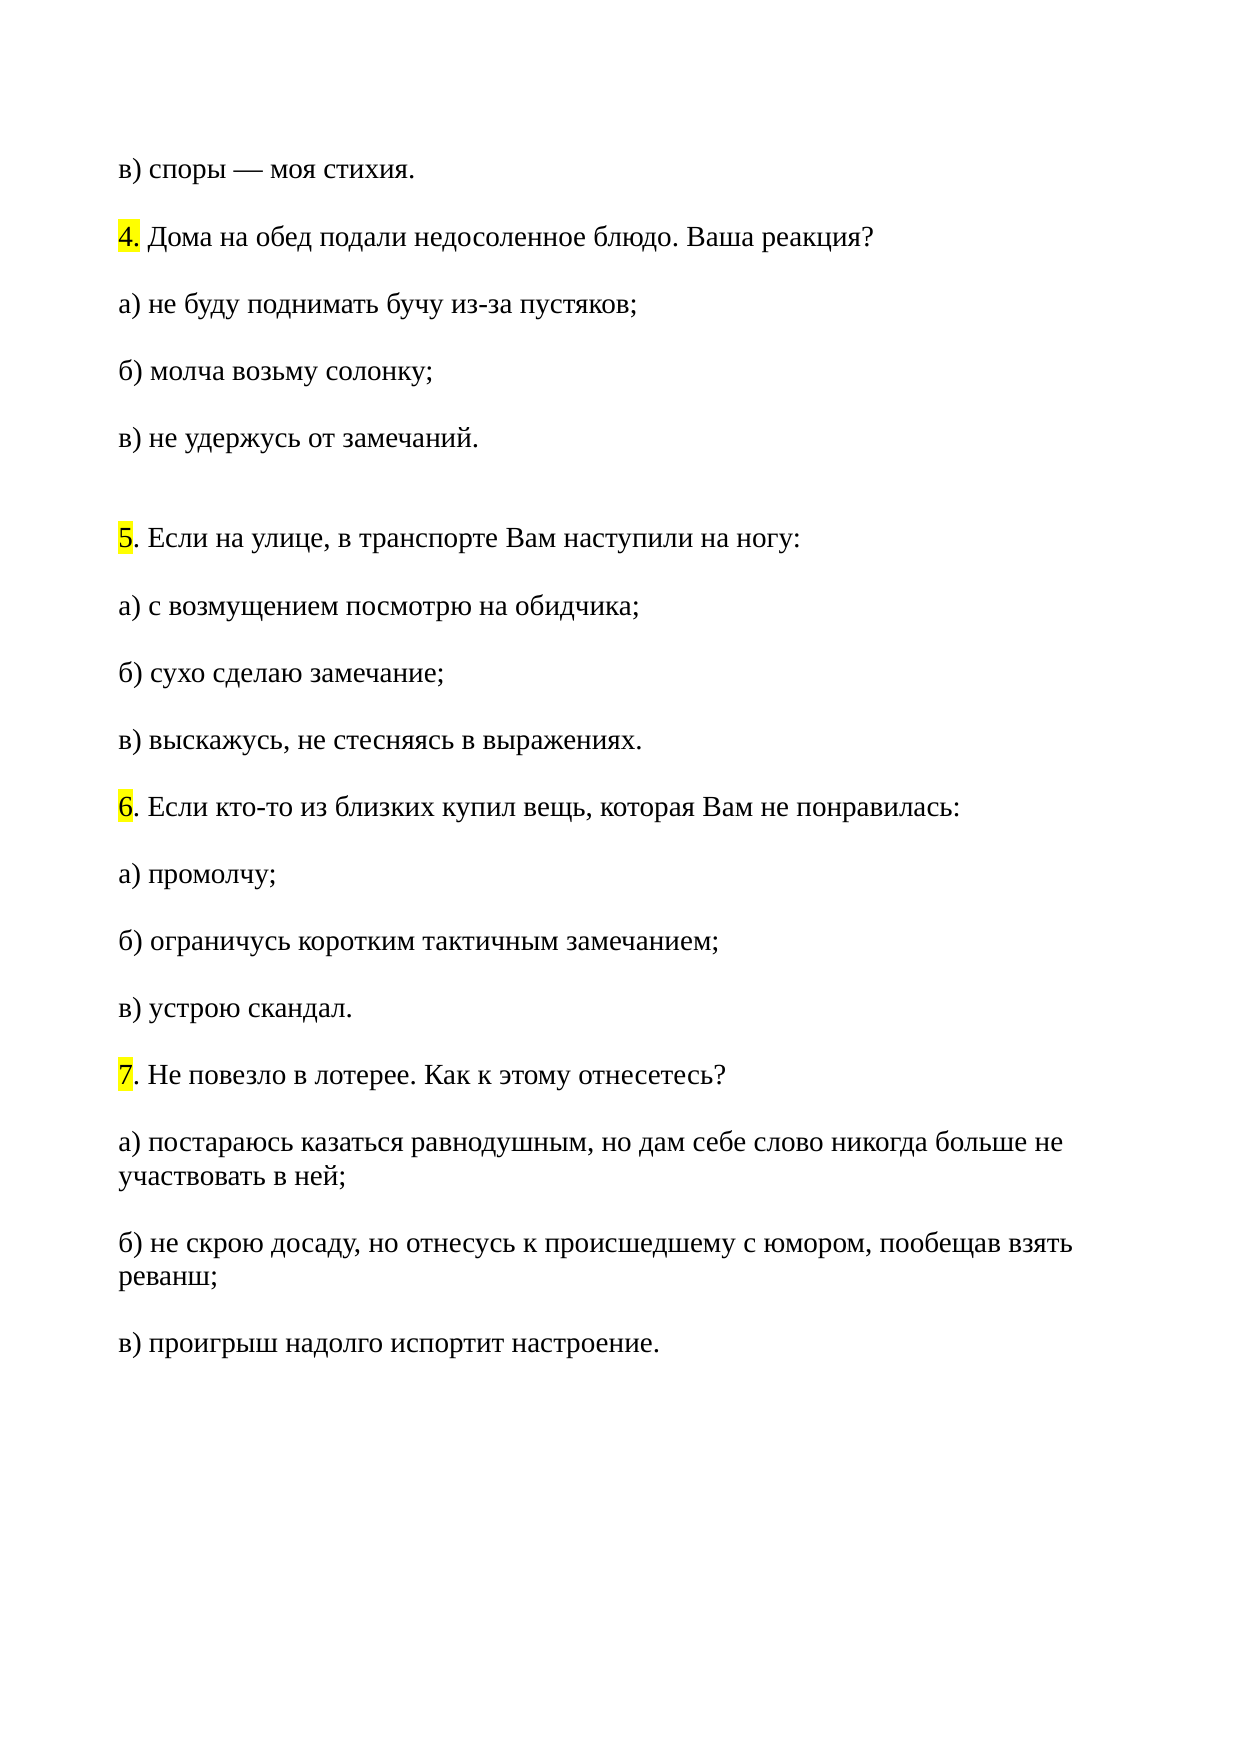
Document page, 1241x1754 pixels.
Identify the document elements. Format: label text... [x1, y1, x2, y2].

text в) устрою скандал. [118, 990, 1122, 1024]
text 4. Дома на обед подали недосоленное блюдо. Ваша реакция? [118, 219, 1122, 252]
text а) не буду поднимать бучу из-за пустяков; [118, 286, 1122, 319]
text а) постараюсь казаться равнодушным, но дам себе слово никогда больше не [118, 1124, 1122, 1158]
text участвовать в ней; [118, 1158, 1122, 1191]
text а) с возмущением посмотрю на обидчика; [118, 588, 1122, 621]
text 6. Если кто-то из близких купил вещь, которая Вам не понравилась: [118, 789, 1122, 822]
text в) споры — моя стихия. [118, 152, 1122, 185]
text б) ограничусь коротким тактичным замечанием; [118, 923, 1122, 957]
text б) молча возьму солонку; [118, 353, 1122, 386]
text б) не скрою досаду, но отнесусь к происшедшему с юмором, пообещав взять [118, 1225, 1122, 1258]
text в) выскажусь, не стесняясь в выражениях. [118, 722, 1122, 755]
text а) промолчу; [118, 856, 1122, 889]
text в) проигрыш надолго испортит настроение. [118, 1326, 1122, 1359]
text 5. Если на улице, в транспорте Вам наступили на ногу: [118, 521, 1122, 554]
text 7. Не повезло в лотерее. Как к этому отнесетесь? [118, 1057, 1122, 1091]
text в) не удержусь от замечаний. [118, 420, 1122, 453]
text реванш; [118, 1258, 1122, 1292]
text б) сухо сделаю замечание; [118, 655, 1122, 688]
